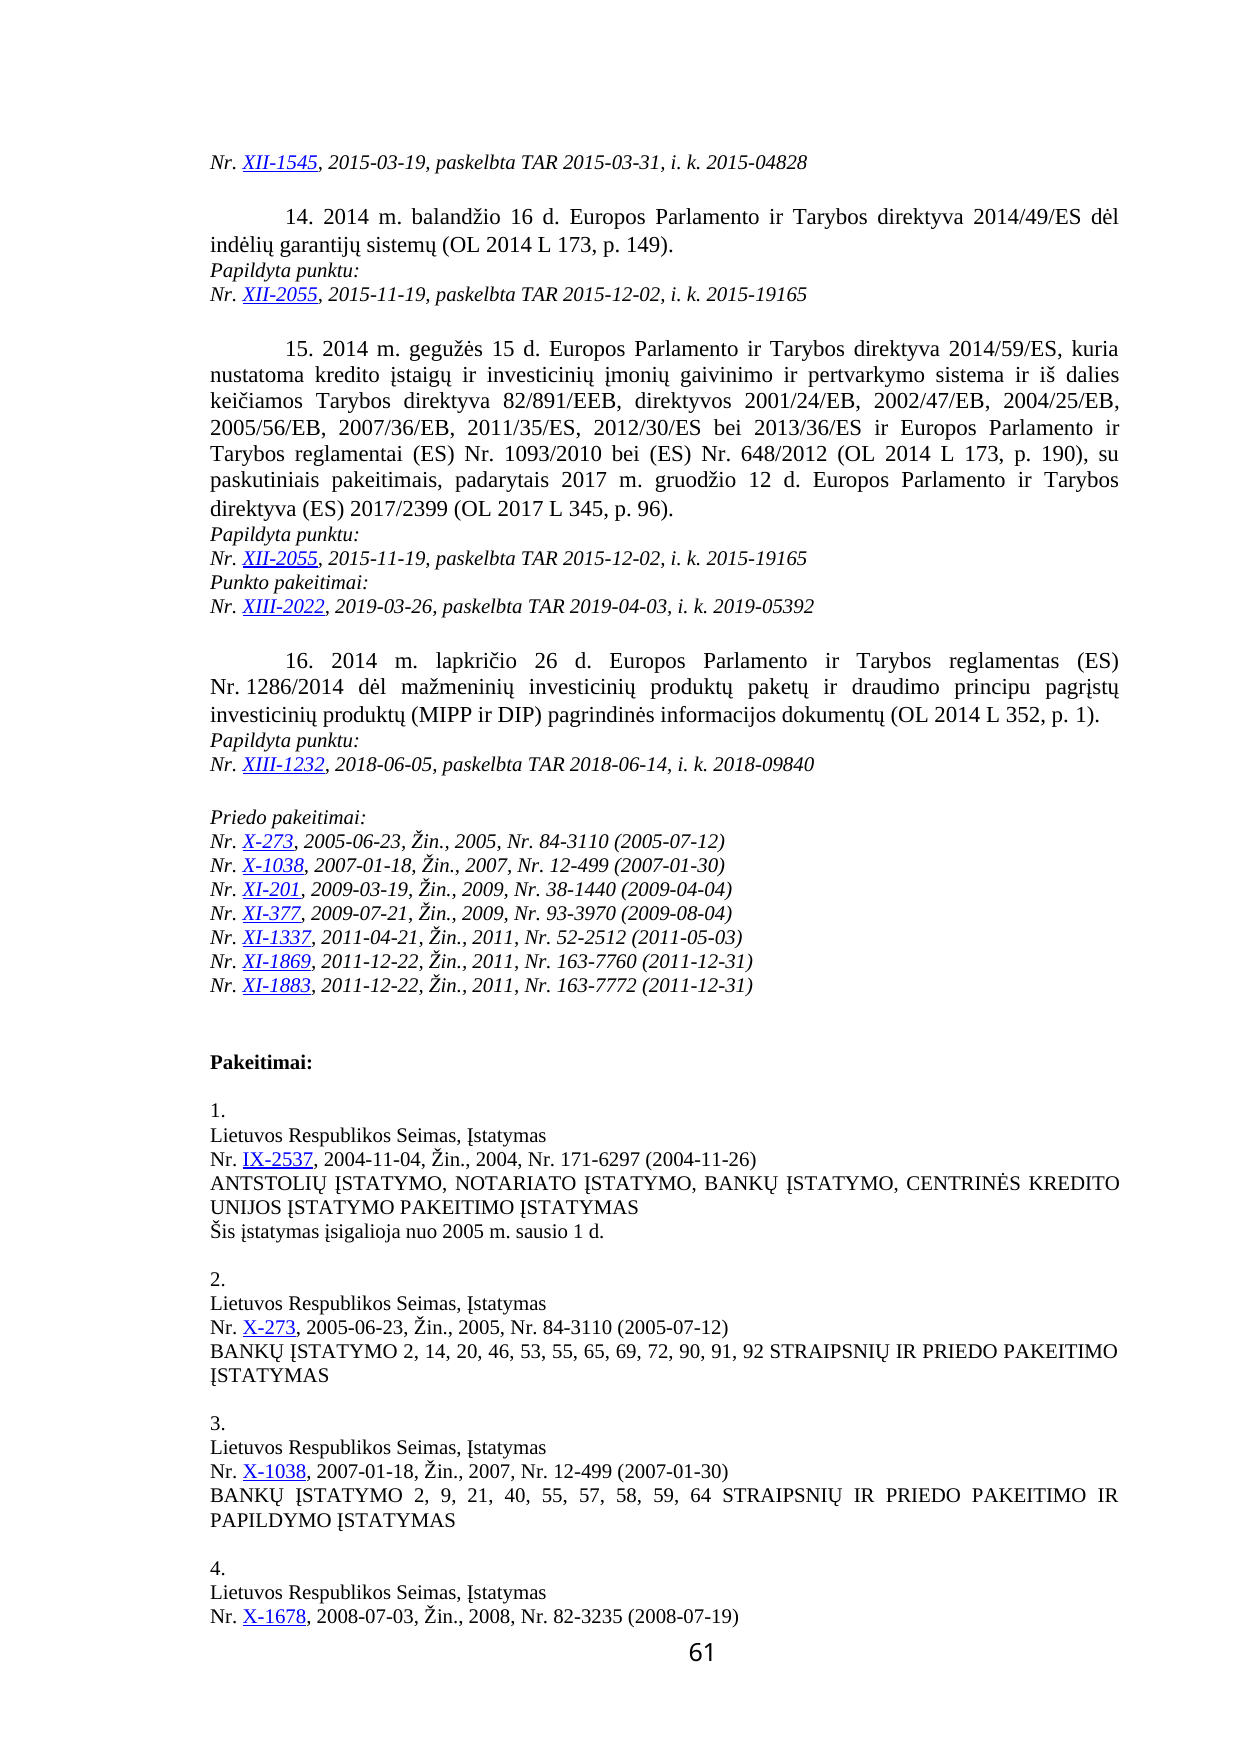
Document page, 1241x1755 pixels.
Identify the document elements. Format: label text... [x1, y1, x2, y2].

text Priedo pakeitimai: [210, 805, 1120, 829]
text Lietuvos Respublikos Seimas, Įstatymas [210, 1435, 1120, 1459]
text Nr. XIII-1232, 2018-06-05, paskelbta TAR 2018-06-14, i. k. 2018-09840 [210, 752, 1120, 776]
text Papildyta punktu: [210, 522, 1120, 546]
text Lietuvos Respublikos Seimas, Įstatymas [210, 1291, 1120, 1315]
text Lietuvos Respublikos Seimas, Įstatymas [210, 1122, 1120, 1147]
text BANKŲ ĮSTATYMO 2, 9, 21, 40, 55, 57, 58, 59, 64 STRAIPSNIŲ IR PRIEDO PAKEITIMO IR PAPILDYMO ĮSTATYMAS [210, 1483, 1120, 1532]
text Šis įstatymas įsigalioja nuo 2005 m. sausio 1 d. [210, 1219, 1120, 1243]
text 3. [210, 1411, 1120, 1435]
text Nr. XII-2055, 2015-11-19, paskelbta TAR 2015-12-02, i. k. 2015-19165 [210, 546, 1120, 570]
text Punkto pakeitimai: [210, 570, 1120, 594]
text Nr. IX-2537, 2004-11-04, Žin., 2004, Nr. 171-6297 (2004-11-26) [210, 1147, 1120, 1171]
text Nr. XII-1545, 2015-03-19, paskelbta TAR 2015-03-31, i. k. 2015-04828 [210, 150, 1120, 174]
text Nr. XI-1337, 2011-04-21, Žin., 2011, Nr. 52-2512 (2011-05-03) [210, 925, 1120, 949]
text Nr. X-1678, 2008-07-03, Žin., 2008, Nr. 82-3235 (2008-07-19) [210, 1604, 1120, 1628]
text Nr. XI-1869, 2011-12-22, Žin., 2011, Nr. 163-7760 (2011-12-31) [210, 949, 1120, 973]
text 1. [210, 1098, 1120, 1122]
text 14. 2014 m. balandžio 16 d. Europos Parlamento ir Tarybos direktyva 2014/49/ES dėl indėlių garantijų sistemų (OL 2014 L 173, p. 149). [210, 203, 1120, 258]
text Nr. XI-1883, 2011-12-22, Žin., 2011, Nr. 163-7772 (2011-12-31) [210, 973, 1120, 997]
text Nr. X-273, 2005-06-23, Žin., 2005, Nr. 84-3110 (2005-07-12) [210, 829, 1120, 853]
text Nr. X-273, 2005-06-23, Žin., 2005, Nr. 84-3110 (2005-07-12) [210, 1315, 1120, 1339]
text Nr. XI-377, 2009-07-21, Žin., 2009, Nr. 93-3970 (2009-08-04) [210, 901, 1120, 925]
text Pakeitimai: [210, 1050, 1120, 1074]
text Nr. X-1038, 2007-01-18, Žin., 2007, Nr. 12-499 (2007-01-30) [210, 853, 1120, 877]
text Nr. XI-201, 2009-03-19, Žin., 2009, Nr. 38-1440 (2009-04-04) [210, 877, 1120, 901]
text 4. [210, 1556, 1120, 1580]
text Nr. XIII-2022, 2019-03-26, paskelbta TAR 2019-04-03, i. k. 2019-05392 [210, 594, 1120, 618]
text Nr. X-1038, 2007-01-18, Žin., 2007, Nr. 12-499 (2007-01-30) [210, 1459, 1120, 1483]
text Lietuvos Respublikos Seimas, Įstatymas [210, 1580, 1120, 1604]
text ANTSTOLIŲ ĮSTATYMO, NOTARIATO ĮSTATYMO, BANKŲ ĮSTATYMO, CENTRINĖS KREDITO UNIJOS ĮSTATYMO PAKEITIMO ĮSTATYMAS [210, 1171, 1120, 1219]
text 15. 2014 m. gegužės 15 d. Europos Parlamento ir Tarybos direktyva 2014/59/ES, kuria nustatoma kredito įstaigų ir investicinių įmonių gaivinimo ir pertvarkymo sistema ir iš dalies keičiamos Tarybos direktyva 82/891/EEB, direktyvos 2001/24/EB, 2002/47/EB, 2004/25/EB, 2005/56/EB, 2007/36/EB, 2011/35/ES, 2012/30/ES bei 2013/36/ES ir Europos Parlamento ir Tarybos reglamentai (ES) Nr. 1093/2010 bei (ES) Nr. 648/2012 (OL 2014 L 173, p. 190), su paskutiniais pakeitimais, padarytais 2017 m. gruodžio 12 d. Europos Parlamento ir Tarybos direktyva (ES) 2017/2399 (OL 2017 L 345, p. 96). [210, 335, 1120, 522]
text Nr. XII-2055, 2015-11-19, paskelbta TAR 2015-12-02, i. k. 2015-19165 [210, 282, 1120, 306]
text Papildyta punktu: [210, 258, 1120, 282]
text BANKŲ ĮSTATYMO 2, 14, 20, 46, 53, 55, 65, 69, 72, 90, 91, 92 STRAIPSNIŲ IR PRIEDO PAKEITIMO ĮSTATYMAS [210, 1339, 1120, 1387]
text 16. 2014 m. lapkričio 26 d. Europos Parlamento ir Tarybos reglamentas (ES) Nr. 1286/2014 dėl mažmeninių investicinių produktų paketų ir draudimo principu pagrįstų investicinių produktų (MIPP ir DIP) pagrindinės informacijos dokumentų (OL 2014 L 352, p. 1). [210, 647, 1120, 728]
text Papildyta punktu: [210, 728, 1120, 752]
text 2. [210, 1267, 1120, 1291]
